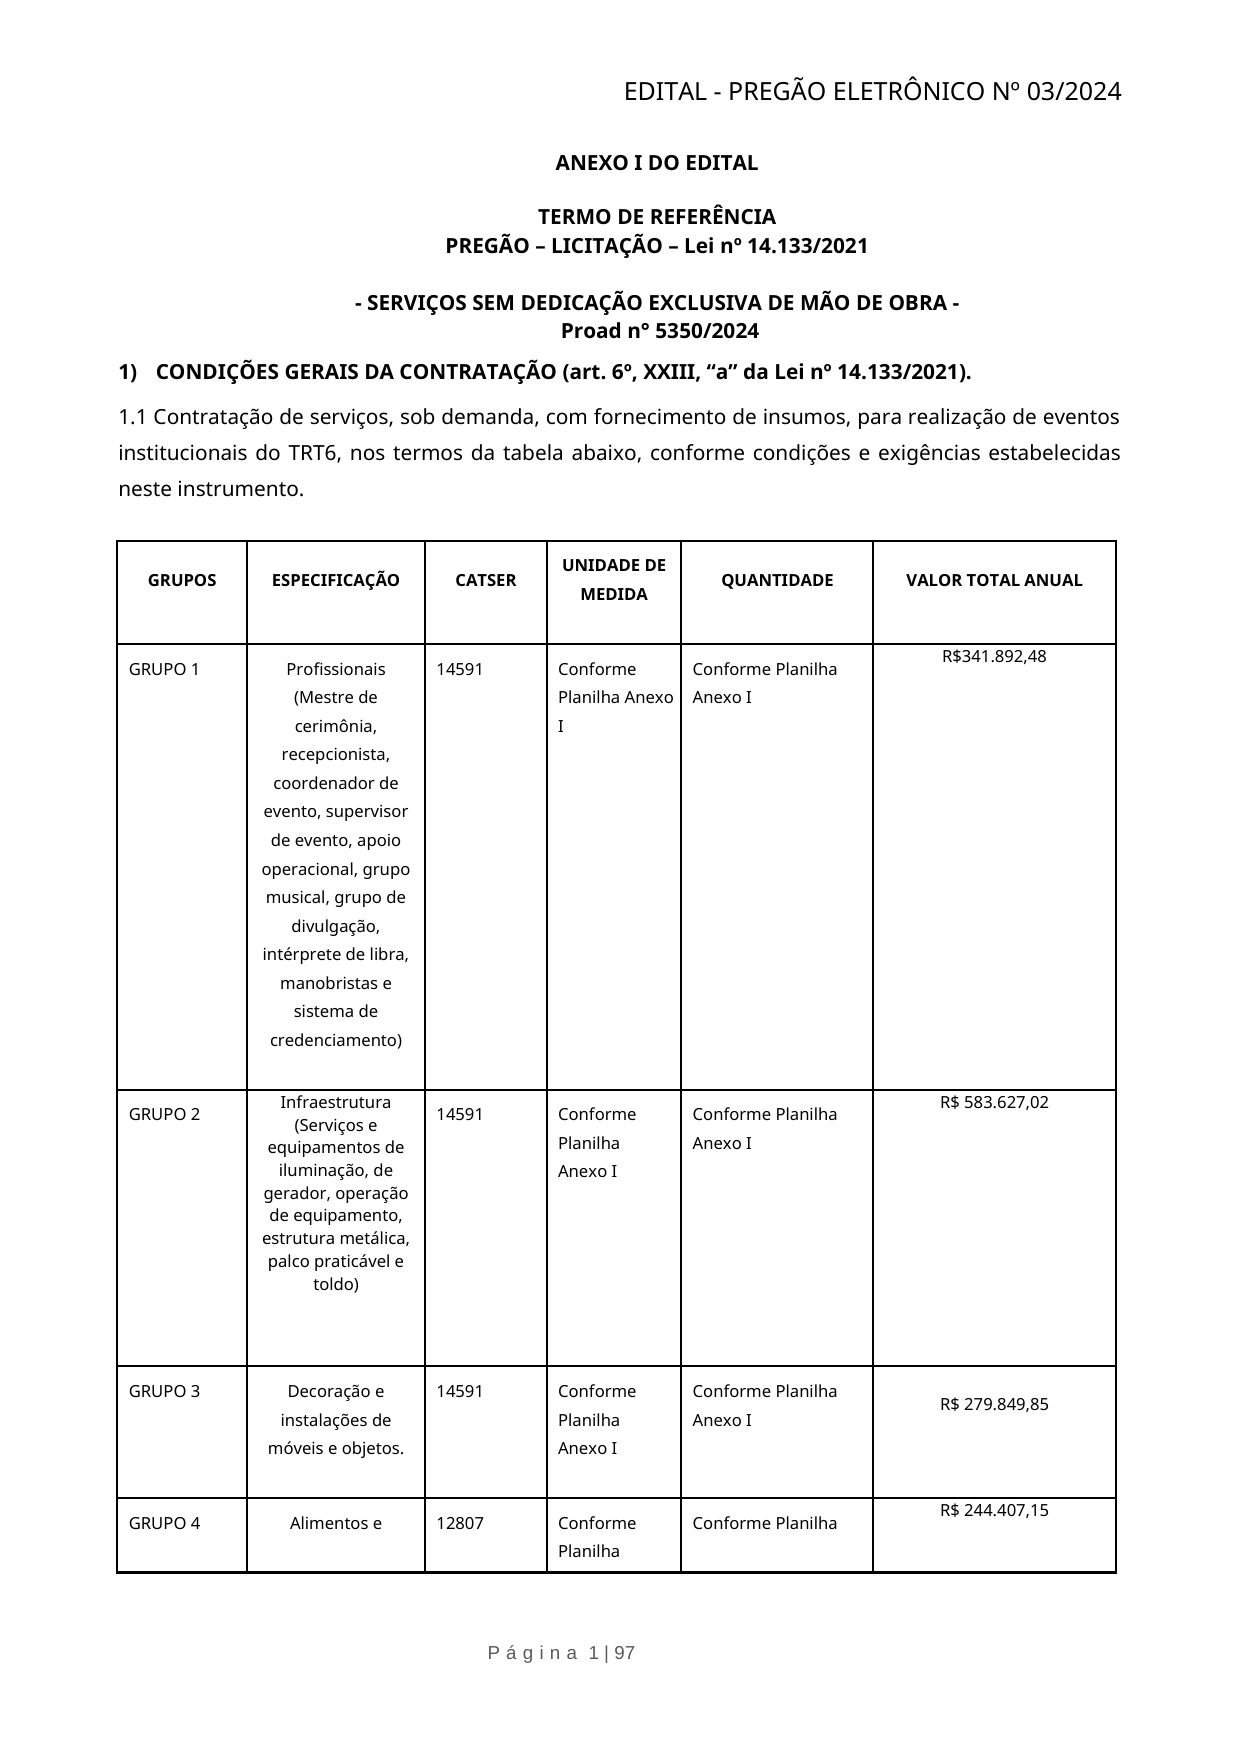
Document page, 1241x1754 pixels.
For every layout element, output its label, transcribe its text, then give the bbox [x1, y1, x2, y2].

table_cell Conforme Planilha Anexo I [548, 1367, 680, 1497]
table_cell Alimentos e [248, 1499, 424, 1571]
table_cell Conforme Planilha [682, 1499, 872, 1571]
table_cell Decoração e instalações de móveis e objetos. [248, 1367, 424, 1497]
table_cell Infraestrutura (Serviços e equipamentos de iluminação, de gerador, operação de equipamento, estrutura metálica, palco praticável e toldo) [248, 1091, 424, 1365]
table_cell Conforme Planilha [548, 1499, 680, 1571]
table_cell GRUPO 4 [118, 1499, 246, 1571]
table_header VALOR TOTAL ANUAL [874, 542, 1115, 643]
table_cell R$ 279.849,85 [874, 1367, 1115, 1497]
table_cell Conforme Planilha Anexo I [682, 1367, 872, 1497]
table_header ESPECIFICAÇÃO [248, 542, 424, 643]
table_cell Conforme Planilha Anexo I [682, 1091, 872, 1365]
table_cell Profissionais (Mestre de cerimônia, recepcionista, coordenador de evento, supervisor de evento, apoio operacional, grupo musical, grupo de divulgação, intérprete de libra, manobristas e sistema de credenciamento) [248, 645, 424, 1088]
table_header QUANTIDADE [682, 542, 872, 643]
text PREGÃO – LICITAÇÃO – Lei nº 14.133/2021 [118, 231, 1122, 259]
subtitle CONDIÇÕES GERAIS DA CONTRATAÇÃO (art. 6º, XXIII, “a” da Lei nº 14.133/2021). [118, 357, 1122, 386]
table_cell 14591 [426, 1367, 546, 1497]
table_header GRUPOS [118, 542, 246, 643]
text TERMO DE REFERÊNCIA [118, 202, 1122, 231]
text Proad n° 5350/2024 [118, 316, 1122, 345]
table_cell R$ 583.627,02 [874, 1091, 1115, 1365]
table_header CATSER [426, 542, 546, 643]
table_cell 12807 [426, 1499, 546, 1571]
table_cell R$ 244.407,15 [874, 1499, 1115, 1571]
table_cell GRUPO 3 [118, 1367, 246, 1497]
text 1.1 Contratação de serviços, sob demanda, com fornecimento de insumos, para realização de eventos institucionais do TRT6, nos termos da tabela abaixo, conforme condições e exigências estabelecidas neste instrumento. [118, 402, 1122, 502]
table_cell R$341.892,48 [874, 645, 1115, 1088]
table_cell GRUPO 1 [118, 645, 246, 1088]
table_header UNIDADE DE MEDIDA [548, 542, 680, 643]
table_cell Conforme Planilha Anexo I [548, 1091, 680, 1365]
table_cell 14591 [426, 645, 546, 1088]
table_cell Conforme Planilha Anexo I [548, 645, 680, 1088]
text ANEXO I DO EDITAL [118, 148, 1122, 176]
text - SERVIÇOS SEM DEDICAÇÃO EXCLUSIVA DE MÃO DE OBRA - [118, 288, 1122, 316]
table_cell GRUPO 2 [118, 1091, 246, 1365]
table_cell Conforme Planilha Anexo I [682, 645, 872, 1088]
table_cell 14591 [426, 1091, 546, 1365]
